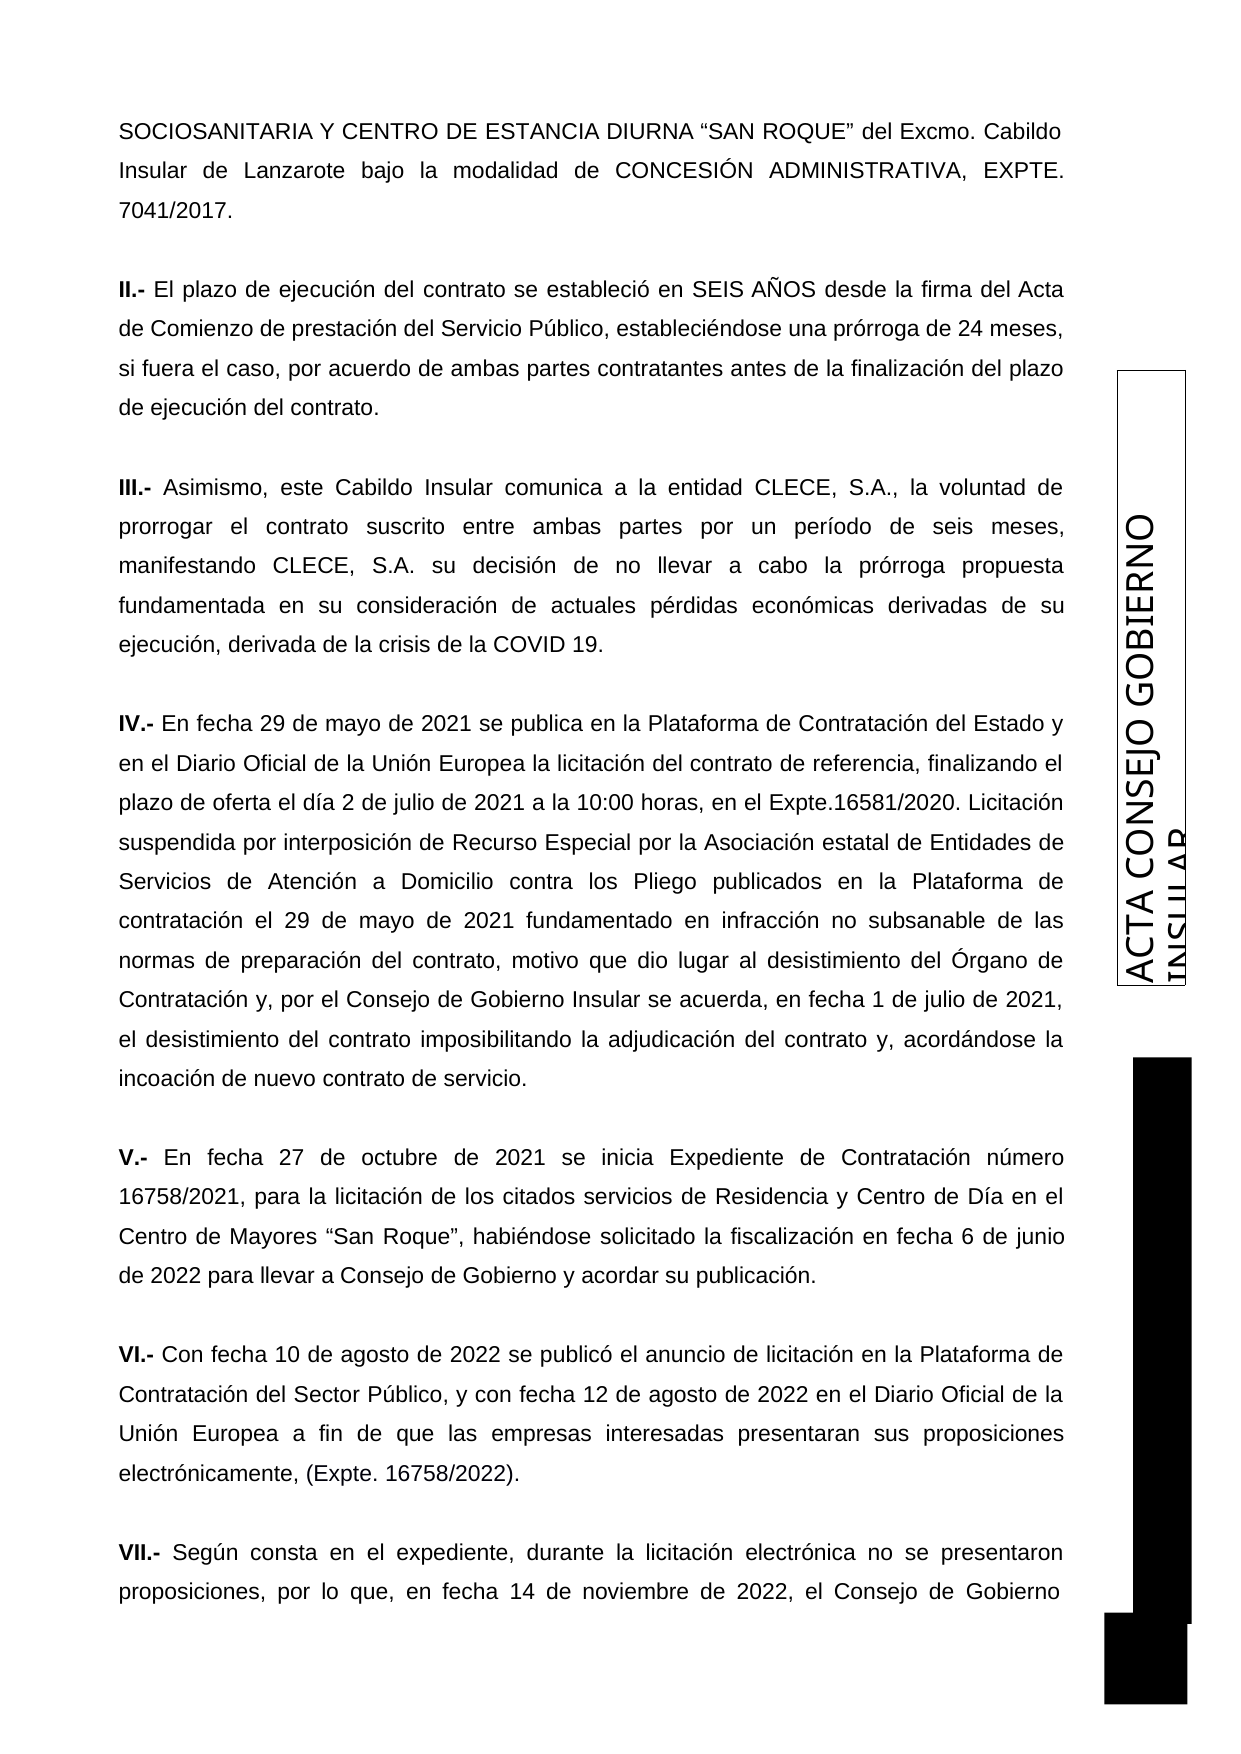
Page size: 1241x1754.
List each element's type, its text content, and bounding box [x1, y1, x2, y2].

text ACTA CONSEJO GOBIERNO INSULAR [1118, 372, 1183, 985]
text III.- Asimismo, este Cabildo Insular comunica a la entidad CLECE, S.A., la voluntad de prorrogar el contrato suscrito entre ambas partes por un período de seis meses, manifestando CLECE, S.A. su decisión de no llevar a cabo la prórroga propuesta fundamentada en su consideración de actuales pérdidas económicas derivadas de su ejecución, derivada de la crisis de la COVID 19. [118, 473, 1065, 658]
text II.- El plazo de ejecución del contrato se estableció en SEIS AÑOS desde la firma del Acta de Comienzo de prestación del Servicio Público, estableciéndose una prórroga de 24 meses, si fuera el caso, por acuerdo de ambas partes contratantes antes de la finalización del plazo de ejecución del contrato. [118, 276, 1064, 421]
text VII.- Según consta en el expediente, durante la licitación electrónica no se presentaron proposiciones, por lo que, en fecha 14 de noviembre de 2022, el Consejo de Gobierno [118, 1538, 1064, 1604]
text V.- En fecha 27 de octubre de 2021 se inicia Expediente de Contratación número 16758/2021, para la licitación de los citados servicios de Residencia y Centro de Día en el Centro de Mayores “San Roque”, habiéndose solicitado la fiscalización en fecha 6 de junio de 2022 para llevar a Consejo de Gobierno y acordar su publicación. [118, 1144, 1065, 1289]
text Insular de Lanzarote bajo la modalidad de CONCESIÓN ADMINISTRATIVA, EXPTE. 7041/2017. [118, 157, 1064, 223]
text IV.- En fecha 29 de mayo de 2021 se publica en la Plataforma de Contratación del Estado y en el Diario Oficial de la Unión Europea la licitación del contrato de referencia, finalizando el plazo de oferta el día 2 de julio de 2021 a la 10:00 horas, en el Expte.16581/2020. Licitación suspendida por interposición de Recurso Especial por la Asociación estatal de Entidades de Servicios de Atención a Domicilio contra los Pliego publicados en la Plataforma de contratación el 29 de mayo de 2021 fundamentado en infracción no subsanable de las normas de preparación del contrato, motivo que dio lugar al desistimiento del Órgano de Contratación y, por el Consejo de Gobierno Insular se acuerda, en fecha 1 de julio de 2021, el desistimiento del contrato imposibilitando la adjudicación del contrato y, acordándose la incoación de nuevo contrato de servicio. [118, 710, 1064, 1092]
text SOCIOSANITARIA Y CENTRO DE ESTANCIA DIURNA “SAN ROQUE” del Excmo. Cabildo [118, 118, 1240, 144]
text VI.- Con fecha 10 de agosto de 2022 se publicó el anuncio de licitación en la Plataforma de Contratación del Sector Público, y con fecha 12 de agosto de 2022 en el Diario Oficial de la Unión Europea a fin de que las empresas interesadas presentaran sus proposiciones electrónicamente, (Expte. 16758/2022). [118, 1341, 1064, 1486]
